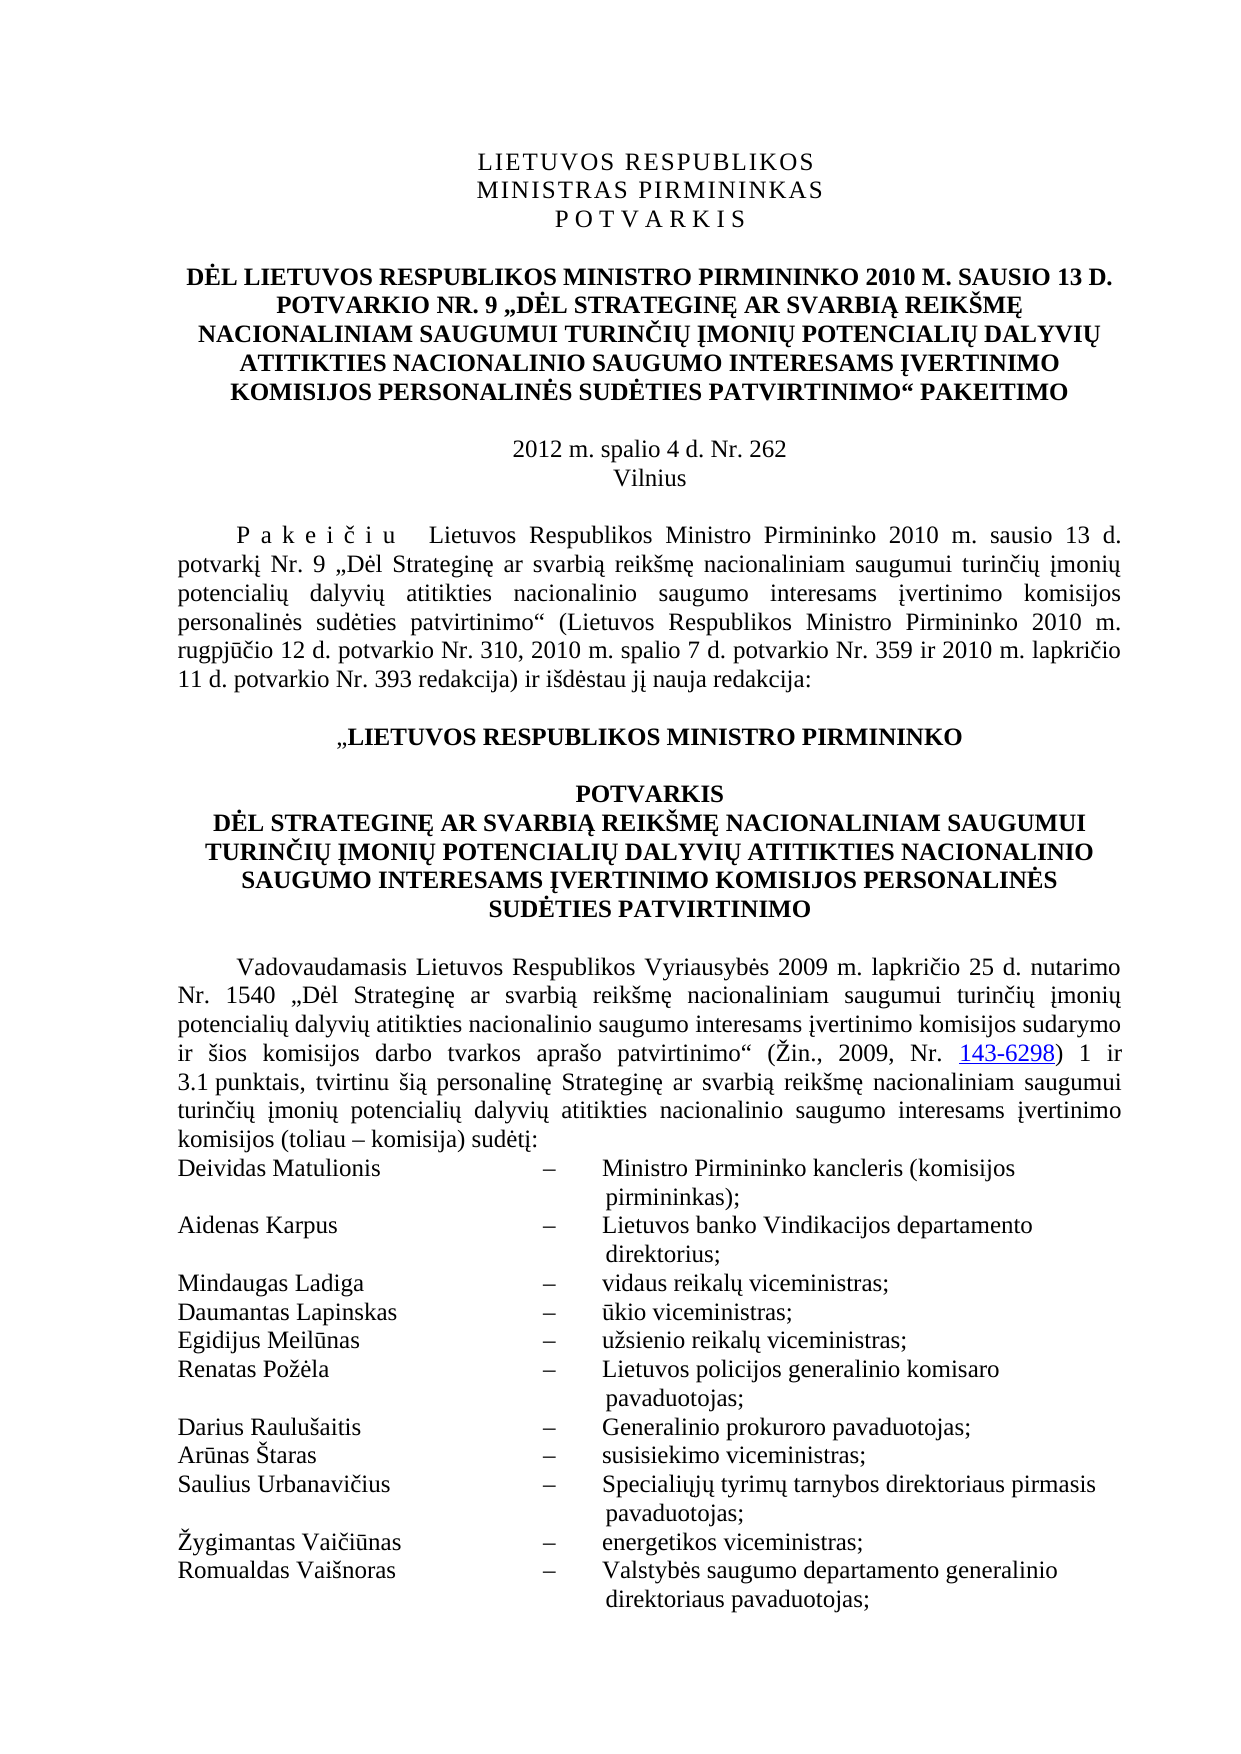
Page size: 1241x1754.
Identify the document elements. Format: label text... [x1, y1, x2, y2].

text 2012 m. spalio 4 d. Nr. 262 [177, 434, 1122, 463]
text Pakeičiu Lietuvos Respublikos Ministro Pirmininko 2010 m. sausio 13 d. potvarkį Nr. 9 „Dėl Strateginę ar svarbią reikšmę nacionaliniam saugumui turinčių įmonių potencialių dalyvių atitikties nacionalinio saugumo interesams įvertinimo komisijos personalinės sudėties patvirtinimo“ (Lietuvos Respublikos Ministro Pirmininko 2010 m. rugpjūčio 12 d. potvarkio Nr. 310, 2010 m. spalio 7 d. potvarkio Nr. 359 ir 2010 m. lapkričio 11 d. potvarkio Nr. 393 redakcija) ir išdėstau jį nauja redakcija: [177, 521, 1122, 693]
text DĖL LIETUVOS RESPUBLIKOS MINISTRO PIRMININKO 2010 M. SAUSIO 13 D. POTVARKIO NR. 9 „DĖL STRATEGINĘ AR SVARBIĄ REIKŠMĘ NACIONALINIAM SAUGUMUI TURINČIŲ ĮMONIŲ POTENCIALIŲ DALYVIŲ ATITIKTIES NACIONALINIO SAUGUMO INTERESAMS ĮVERTINIMO KOMISIJOS PERSONALINĖS SUDĖTIES PATVIRTINIMO“ PAKEITIMO [177, 262, 1122, 406]
text Vilnius [177, 463, 1122, 492]
text Deividas Matulionis – Ministro Pirmininko kancleris (komisijos pirmininkas); [177, 1153, 1122, 1211]
text POTVARKIS [177, 779, 1122, 808]
text Mindaugas Ladiga – vidaus reikalų viceministras; [177, 1268, 1122, 1297]
text Aidenas Karpus – Lietuvos banko Vindikacijos departamento direktorius; [177, 1211, 1122, 1268]
text Žygimantas Vaičiūnas – energetikos viceministras; [177, 1527, 1122, 1556]
text Egidijus Meilūnas – užsienio reikalų viceministras; [177, 1326, 1122, 1354]
text Saulius Urbanavičius – Specialiųjų tyrimų tarnybos direktoriaus pirmasis pavaduotojas; [177, 1469, 1122, 1527]
text „LIETUVOS RESPUBLIKOS MINISTRO PIRMININKO [177, 722, 1122, 751]
text POTVARKIS [177, 204, 1122, 233]
text LIETUVOS RESPUBLIKOS [177, 147, 1122, 176]
text Darius Raulušaitis – Generalinio prokuroro pavaduotojas; [177, 1412, 1122, 1441]
text Romualdas Vaišnoras – Valstybės saugumo departamento generalinio direktoriaus pavaduotojas; [177, 1556, 1122, 1613]
text MINISTRAS PIRMININKAS [177, 176, 1122, 204]
text DĖL STRATEGINĘ AR SVARBIĄ REIKŠMĘ NACIONALINIAM SAUGUMUI TURINČIŲ ĮMONIŲ POTENCIALIŲ DALYVIŲ ATITIKTIES NACIONALINIO SAUGUMO INTERESAMS ĮVERTINIMO KOMISIJOS PERSONALINĖS SUDĖTIES PATVIRTINIMO [177, 808, 1122, 923]
text Daumantas Lapinskas – ūkio viceministras; [177, 1297, 1122, 1326]
text Renatas Požėla – Lietuvos policijos generalinio komisaro pavaduotojas; [177, 1354, 1122, 1412]
text Vadovaudamasis Lietuvos Respublikos Vyriausybės 2009 m. lapkričio 25 d. nutarimo Nr. 1540 „Dėl Strateginę ar svarbią reikšmę nacionaliniam saugumui turinčių įmonių potencialių dalyvių atitikties nacionalinio saugumo interesams įvertinimo komisijos sudarymo ir šios komisijos darbo tvarkos aprašo patvirtinimo“ (Žin., 2009, Nr. 143-6298) 1 ir 3.1 punktais, tvirtinu šią personalinę Strateginę ar svarbią reikšmę nacionaliniam saugumui turinčių įmonių potencialių dalyvių atitikties nacionalinio saugumo interesams įvertinimo komisijos (toliau – komisija) sudėtį: [177, 952, 1122, 1153]
text Arūnas Štaras – susisiekimo viceministras; [177, 1441, 1122, 1469]
